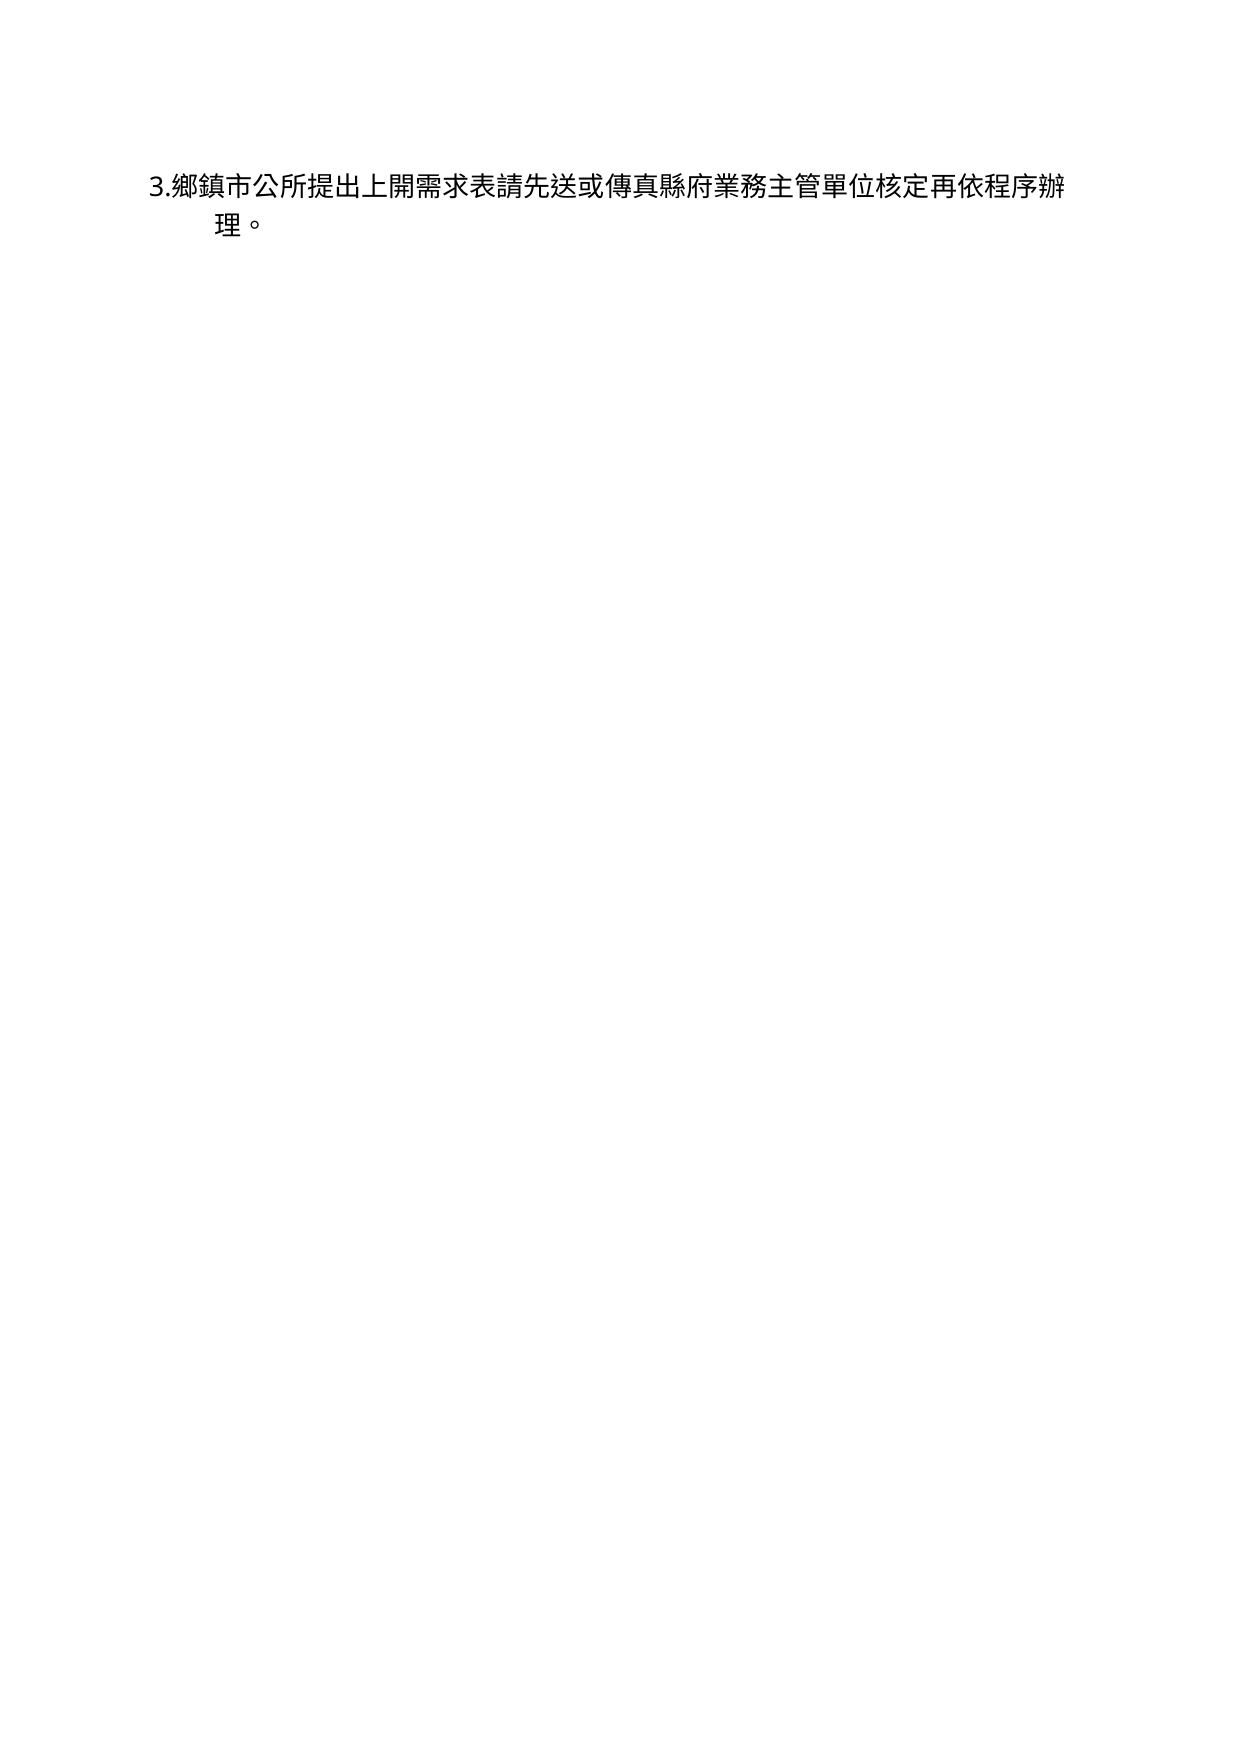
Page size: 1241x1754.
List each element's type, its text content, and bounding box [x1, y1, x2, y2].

text 3.鄉鎮市公所提出上開需求表請先送或傳真縣府業務主管單位核定再依程序辦 [106, 164, 1134, 204]
text 理。 [214, 204, 1134, 243]
